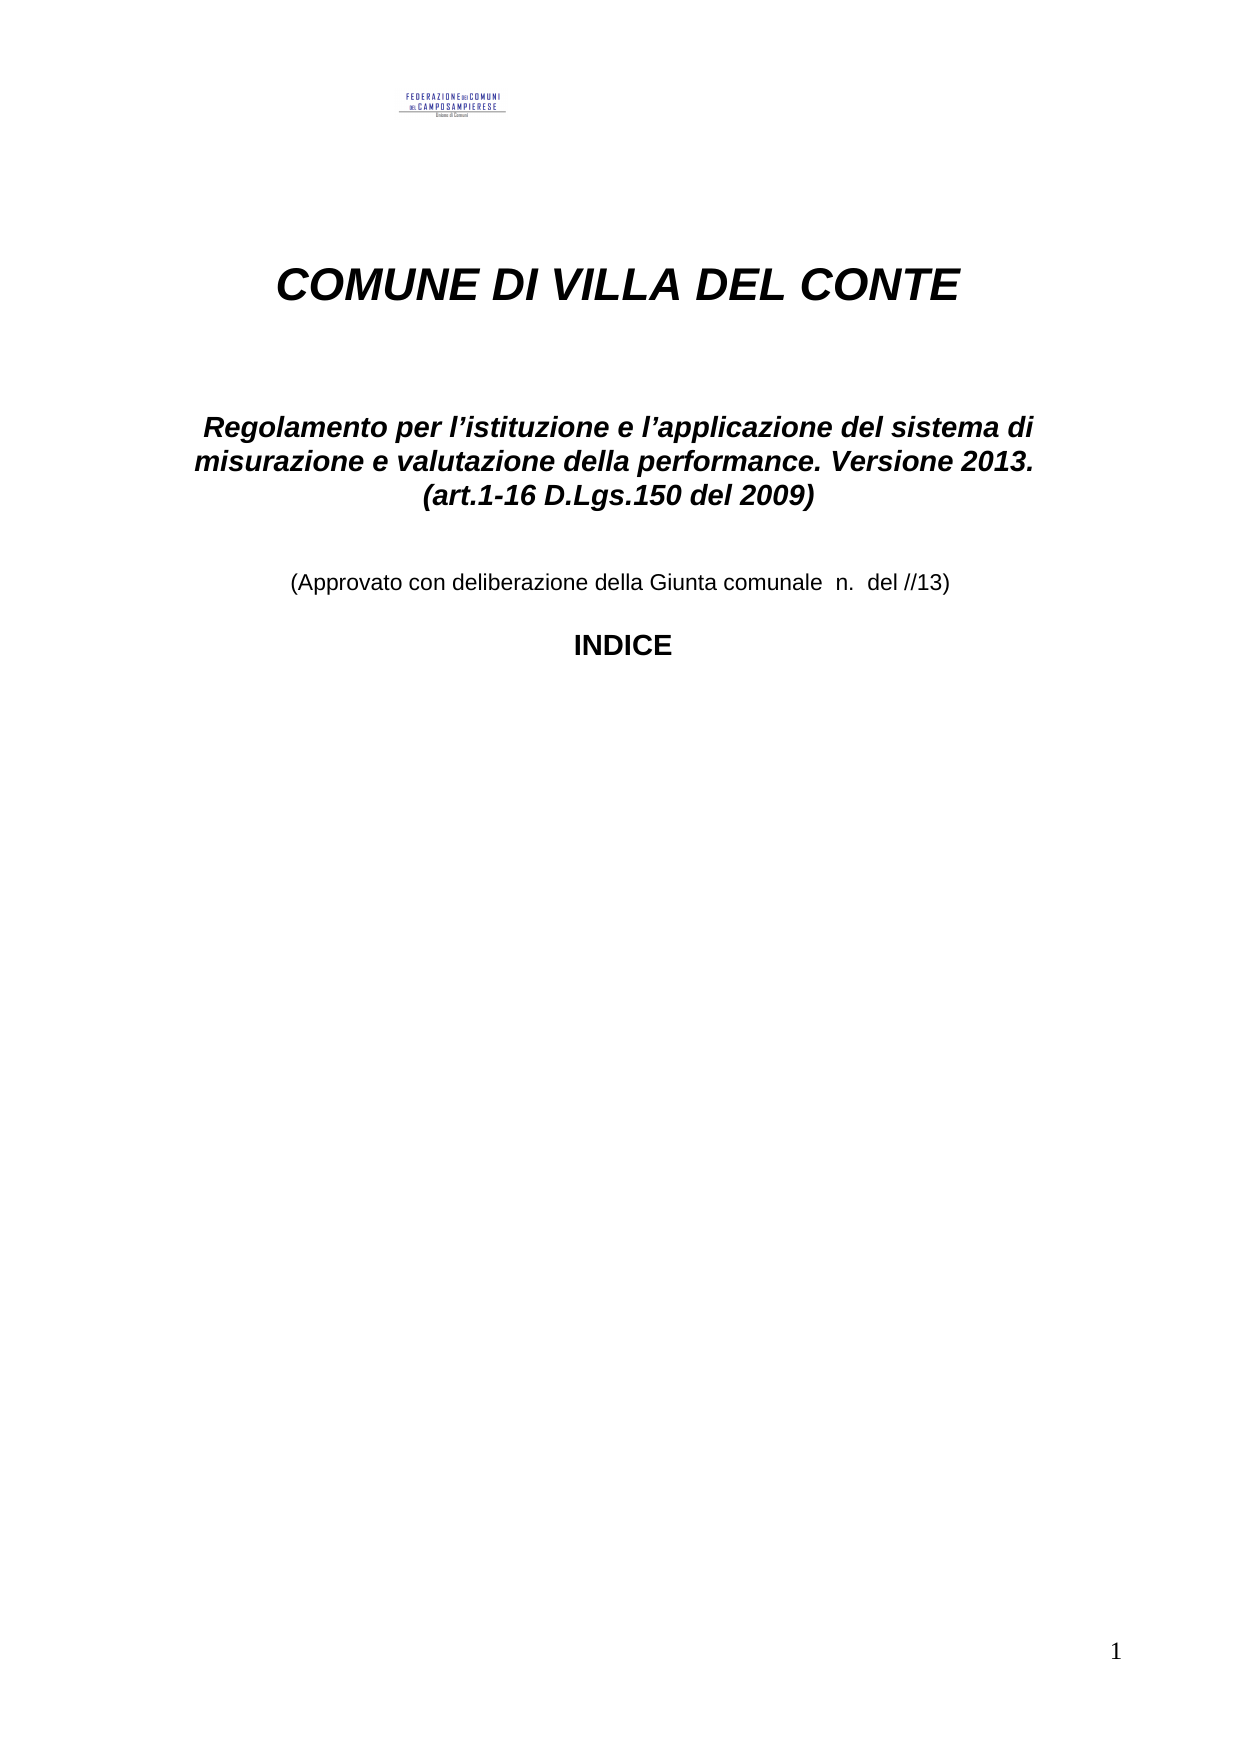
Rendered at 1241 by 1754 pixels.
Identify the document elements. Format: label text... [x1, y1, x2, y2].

text COMUNE DI VILLA DEL CONTE [118, 257, 1122, 310]
text (art.1-16 D.Lgs.150 del 2009) [118, 477, 1122, 511]
text Regolamento per l’istituzione e l’applicazione del sistema di misurazione e valutazione della performance. Versione 2013. [118, 410, 1122, 477]
text (Approvato con deliberazione della Giunta comunale n. del //13) [118, 568, 1122, 595]
text INDICE [118, 628, 1128, 662]
